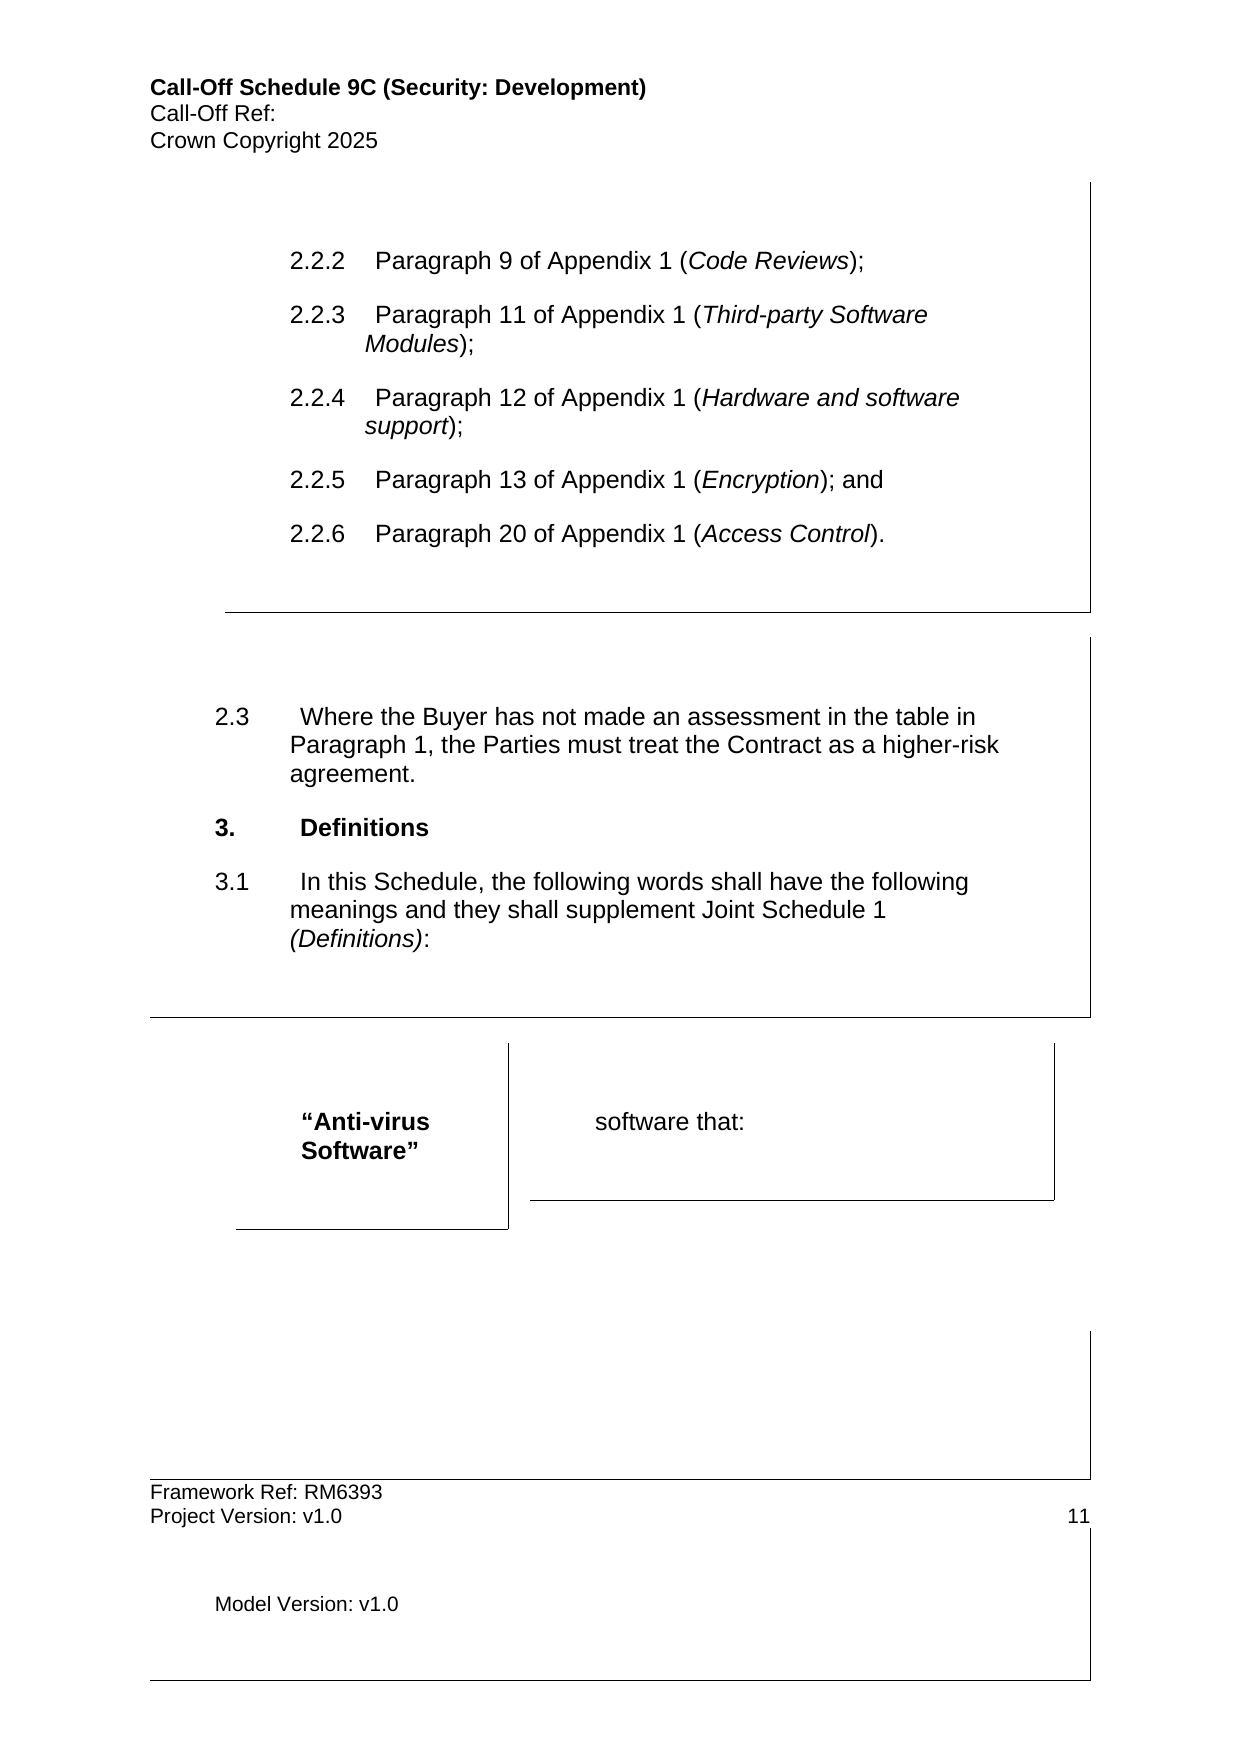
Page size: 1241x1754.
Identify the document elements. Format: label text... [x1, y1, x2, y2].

subtitle Where the Buyer has not made an assessment in the table in Paragraph 1, the Parties must treat the Contract as a higher-risk agreement. [150, 637, 1090, 748]
subtitle Paragraph 11 of Appendix 1 (Third-party Software Modules); [225, 235, 1091, 318]
table_header software that: protects the Supplier Information Management System from the possible introduction of Malicious Software; scans for and identifies possible Malicious Software in the Supplier Information Management System; if Malicious Software is detected in the Supplier Information Management System, so far as possible: prevents the harmful effects of the Malicious Software; and removes the Malicious Software from the Supplier Information Management System; [519, 1030, 1066, 1242]
table_header “Anti-virus Software” [225, 1030, 519, 1242]
subtitle Paragraph 9 of Appendix 1 (Code Reviews); [225, 182, 1090, 235]
subtitle Definitions [150, 748, 1091, 802]
subtitle In this Schedule, the following words shall have the following meanings and they shall supplement Joint Schedule 1 (Definitions): [150, 802, 1091, 1017]
subtitle Paragraph 20 of Appendix 1 (Access Control). [225, 454, 1091, 612]
subtitle Paragraph 12 of Appendix 1 (Hardware and software support); [225, 318, 1091, 400]
subtitle Paragraph 13 of Appendix 1 (Encryption); and [225, 400, 1091, 454]
